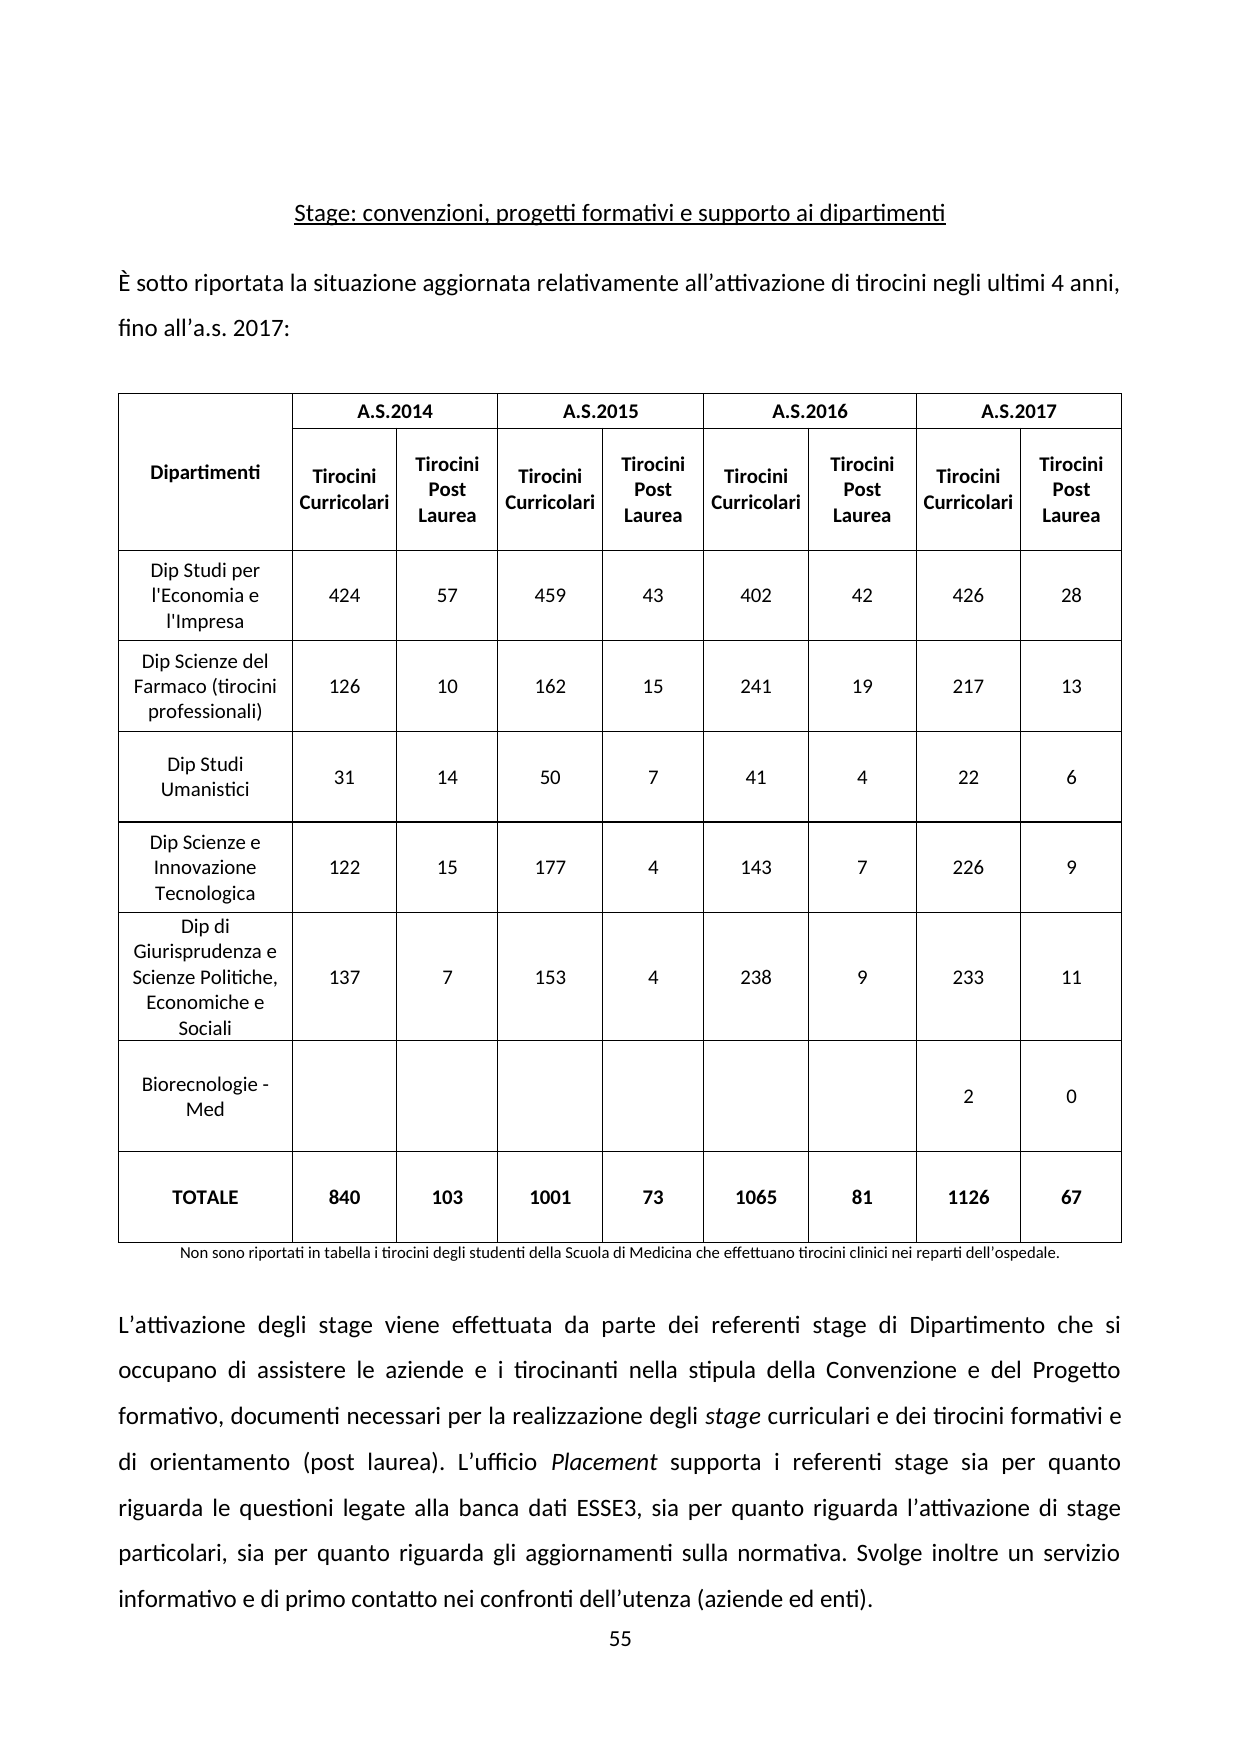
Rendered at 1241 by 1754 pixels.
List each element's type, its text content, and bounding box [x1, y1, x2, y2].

table_cell 81 [809, 1152, 916, 1242]
table_cell 241 [704, 641, 808, 731]
table_cell 143 [704, 823, 808, 912]
table_cell 1126 [917, 1152, 1020, 1242]
table_cell 4 [603, 823, 703, 912]
table_cell 226 [917, 823, 1020, 912]
table_cell Tirocini Curricolari [293, 429, 396, 549]
table_cell 103 [397, 1152, 497, 1242]
table_cell Tirocini Curricolari [704, 429, 808, 549]
table_cell 137 [293, 913, 396, 1040]
table_cell Dip Scienze e Innovazione Tecnologica [119, 823, 292, 912]
text L’attivazione degli stage viene effettuata da parte dei referenti stage di Dipartimento che si occupano di assistere le aziende e i tirocinanti nella stipula della Convenzione e del Progetto formativo, documenti necessari per la realizzazione degli stage curriculari e dei tirocini formativi e di orientamento (post laurea). L’ufficio Placement supporta i referenti stage sia per quanto riguarda le questioni legate alla banca dati ESSE3, sia per quanto riguarda l’attivazione di stage particolari, sia per quanto riguarda gli aggiornamenti sulla normativa. Svolge inoltre un servizio informativo e di primo contatto nei confronti dell’utenza (aziende ed enti). [118, 1309, 1122, 1614]
table_cell [809, 1041, 916, 1151]
table_cell [293, 1041, 396, 1151]
table_cell 122 [293, 823, 396, 912]
table_cell 9 [809, 913, 916, 1040]
table_cell Tirocini Post Laurea [397, 429, 497, 549]
table_header A.S.2016 [704, 394, 916, 428]
table_cell TOTALE [119, 1152, 292, 1242]
table_cell 1065 [704, 1152, 808, 1242]
table_cell Dip Studi per l'Economia e l'Impresa [119, 551, 292, 640]
table_cell [397, 1041, 497, 1151]
table_cell 14 [397, 732, 497, 821]
table_cell 28 [1021, 551, 1121, 640]
table_cell 11 [1021, 913, 1121, 1040]
table_cell 402 [704, 551, 808, 640]
table_cell 4 [809, 732, 916, 821]
table_header A.S.2015 [498, 394, 703, 428]
table_header A.S.2017 [917, 394, 1121, 428]
table_cell 50 [498, 732, 602, 821]
table_cell 217 [917, 641, 1020, 731]
table_cell 7 [397, 913, 497, 1040]
table_cell Tirocini Post Laurea [809, 429, 916, 549]
text È sotto riportata la situazione aggiornata relativamente all’attivazione di tirocini negli ultimi 4 anni, fino all’a.s. 2017: [118, 267, 1122, 343]
table_cell Tirocini Post Laurea [1021, 429, 1121, 549]
table_cell Tirocini Post Laurea [603, 429, 703, 549]
table_cell 57 [397, 551, 497, 640]
table_cell 7 [603, 732, 703, 821]
table_cell 1001 [498, 1152, 602, 1242]
table_cell 15 [397, 823, 497, 912]
table_cell 43 [603, 551, 703, 640]
table_cell 177 [498, 823, 602, 912]
table_cell 0 [1021, 1041, 1121, 1151]
table_cell 126 [293, 641, 396, 731]
table_cell 4 [603, 913, 703, 1040]
table_cell Dip Scienze del Farmaco (tirocini professionali) [119, 641, 292, 731]
table_cell 73 [603, 1152, 703, 1242]
table_cell Dip di Giurisprudenza e Scienze Politiche, Economiche e Sociali [119, 913, 292, 1040]
table_header A.S.2014 [293, 394, 497, 428]
table_cell 10 [397, 641, 497, 731]
text Non sono riportati in tabella i tirocini degli studenti della Scuola di Medicina che effettuano tirocini clinici nei reparti dell’ospedale. [118, 1243, 1122, 1263]
table_cell 459 [498, 551, 602, 640]
table_cell 9 [1021, 823, 1121, 912]
table_cell 67 [1021, 1152, 1121, 1242]
table_cell 233 [917, 913, 1020, 1040]
table_cell [704, 1041, 808, 1151]
table_cell 7 [809, 823, 916, 912]
table_cell 41 [704, 732, 808, 821]
table_cell Tirocini Curricolari [498, 429, 602, 549]
table_cell 42 [809, 551, 916, 640]
table_cell 153 [498, 913, 602, 1040]
table_cell 238 [704, 913, 808, 1040]
table_cell 2 [917, 1041, 1020, 1151]
table_cell 424 [293, 551, 396, 640]
table_cell 426 [917, 551, 1020, 640]
table_header Dipartimenti [119, 394, 292, 549]
table_cell Tirocini Curricolari [917, 429, 1020, 549]
table_cell 6 [1021, 732, 1121, 821]
table_cell [498, 1041, 602, 1151]
table_cell 13 [1021, 641, 1121, 731]
table_cell 19 [809, 641, 916, 731]
table_cell Biorecnologie - Med [119, 1041, 292, 1151]
table_cell [603, 1041, 703, 1151]
table_cell 162 [498, 641, 602, 731]
table_cell Dip Studi Umanistici [119, 732, 292, 821]
table_cell 15 [603, 641, 703, 731]
table_cell 31 [293, 732, 396, 821]
table_cell 22 [917, 732, 1020, 821]
text Stage: convenzioni, progetti formativi e supporto ai dipartimenti [118, 197, 1122, 227]
table_cell 840 [293, 1152, 396, 1242]
